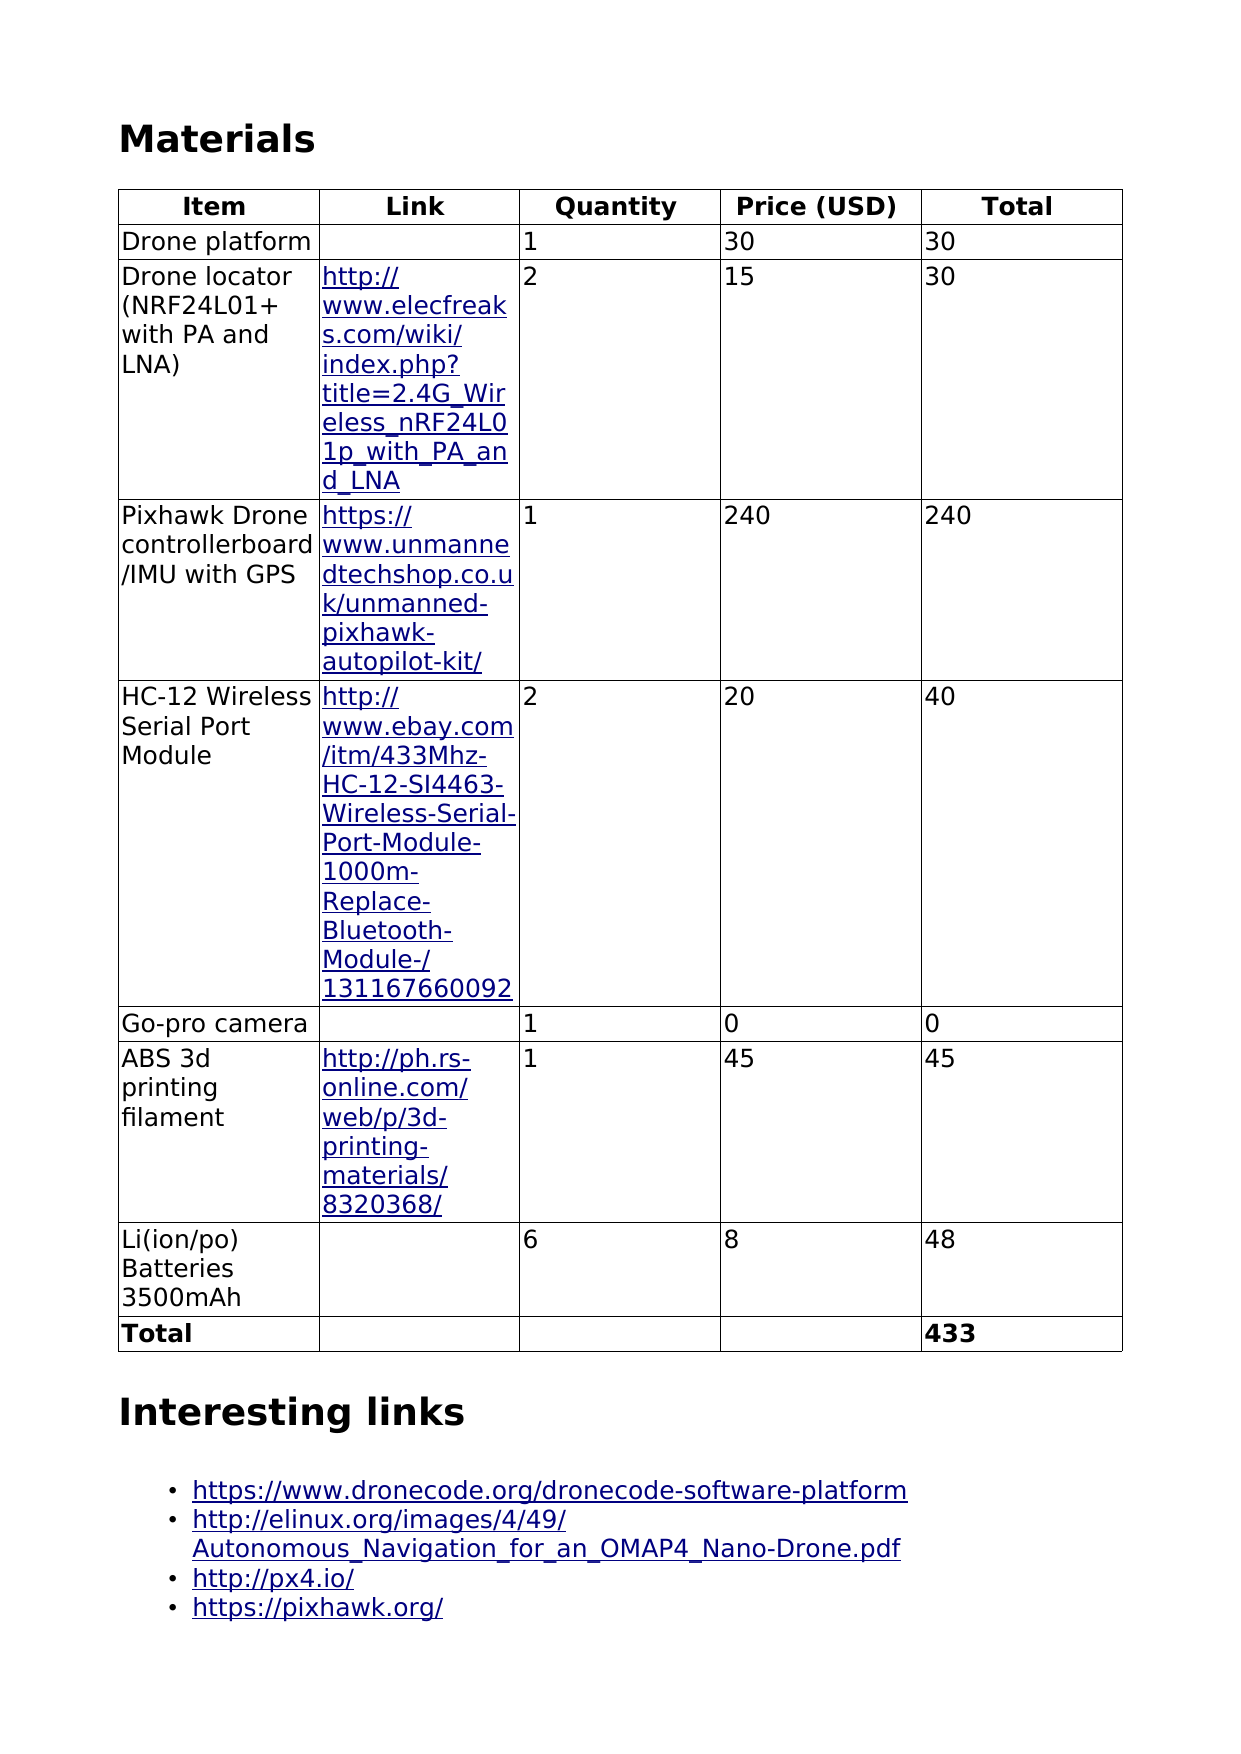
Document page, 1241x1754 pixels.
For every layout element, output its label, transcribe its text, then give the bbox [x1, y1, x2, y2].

table_cell https://www.unmannedtechshop.co.uk/unmanned-pixhawk-autopilot-kit/ [320, 500, 519, 679]
table_cell 48 [922, 1223, 1122, 1316]
table_header Item [119, 190, 319, 224]
table_cell ABS 3d printing filament [119, 1042, 319, 1222]
table_cell 45 [922, 1042, 1122, 1222]
table_cell [320, 1317, 519, 1351]
table_cell 1 [520, 225, 720, 259]
subtitle Interesting links [118, 1391, 1122, 1434]
table_cell [520, 1317, 720, 1351]
table_cell 40 [922, 681, 1122, 1006]
table_cell [320, 1007, 519, 1041]
subtitle Materials [118, 118, 1122, 162]
list https://pixhawk.org/ [177, 1593, 1122, 1622]
table_cell 1 [520, 1007, 720, 1041]
table_cell HC-12 Wireless Serial Port Module [119, 681, 319, 1006]
table_cell 1 [520, 500, 720, 679]
table_cell 30 [922, 260, 1122, 498]
list http://elinux.org/images/4/49/Autonomous_Navigation_for_an_OMAP4_Nano-Drone.pdf [177, 1506, 1122, 1564]
table_cell Li(ion/po) Batteries 3500mAh [119, 1223, 319, 1316]
table_cell 20 [721, 681, 921, 1006]
table_cell 45 [721, 1042, 921, 1222]
table_cell 0 [721, 1007, 921, 1041]
table_cell [320, 1223, 519, 1316]
table_cell 240 [922, 500, 1122, 679]
table_cell 433 [922, 1317, 1122, 1351]
table_header Total [922, 190, 1122, 224]
table_cell 6 [520, 1223, 720, 1316]
table_cell http://ph.rs-online.com/web/p/3d-printing-materials/8320368/ [320, 1042, 519, 1222]
table_cell 30 [922, 225, 1122, 259]
list http://px4.io/ [177, 1564, 1122, 1593]
table_cell Total [119, 1317, 319, 1351]
table_cell http://www.ebay.com/itm/433Mhz-HC-12-SI4463-Wireless-Serial-Port-Module-1000m-Replace-Bluetooth-Module-/131167660092 [320, 681, 519, 1006]
table_cell Pixhawk Drone controllerboard/IMU with GPS [119, 500, 319, 679]
table_cell 2 [520, 260, 720, 498]
list https://www.dronecode.org/dronecode-software-platform [177, 1476, 1122, 1506]
table_cell [721, 1317, 921, 1351]
table_cell 0 [922, 1007, 1122, 1041]
table_cell 15 [721, 260, 921, 498]
table_header Quantity [520, 190, 720, 224]
table_cell Drone locator (NRF24L01+ with PA and LNA) [119, 260, 319, 498]
table_cell 8 [721, 1223, 921, 1316]
table_cell 2 [520, 681, 720, 1006]
table_cell 30 [721, 225, 921, 259]
table_cell [320, 225, 519, 259]
table_header Link [320, 190, 519, 224]
table_cell Go-pro camera [119, 1007, 319, 1041]
table_header Price (USD) [721, 190, 921, 224]
table_cell 240 [721, 500, 921, 679]
table_cell 1 [520, 1042, 720, 1222]
table_cell http://www.elecfreaks.com/wiki/index.php?title=2.4G_Wireless_nRF24L01p_with_PA_and_LNA [320, 260, 519, 498]
table_cell Drone platform [119, 225, 319, 259]
